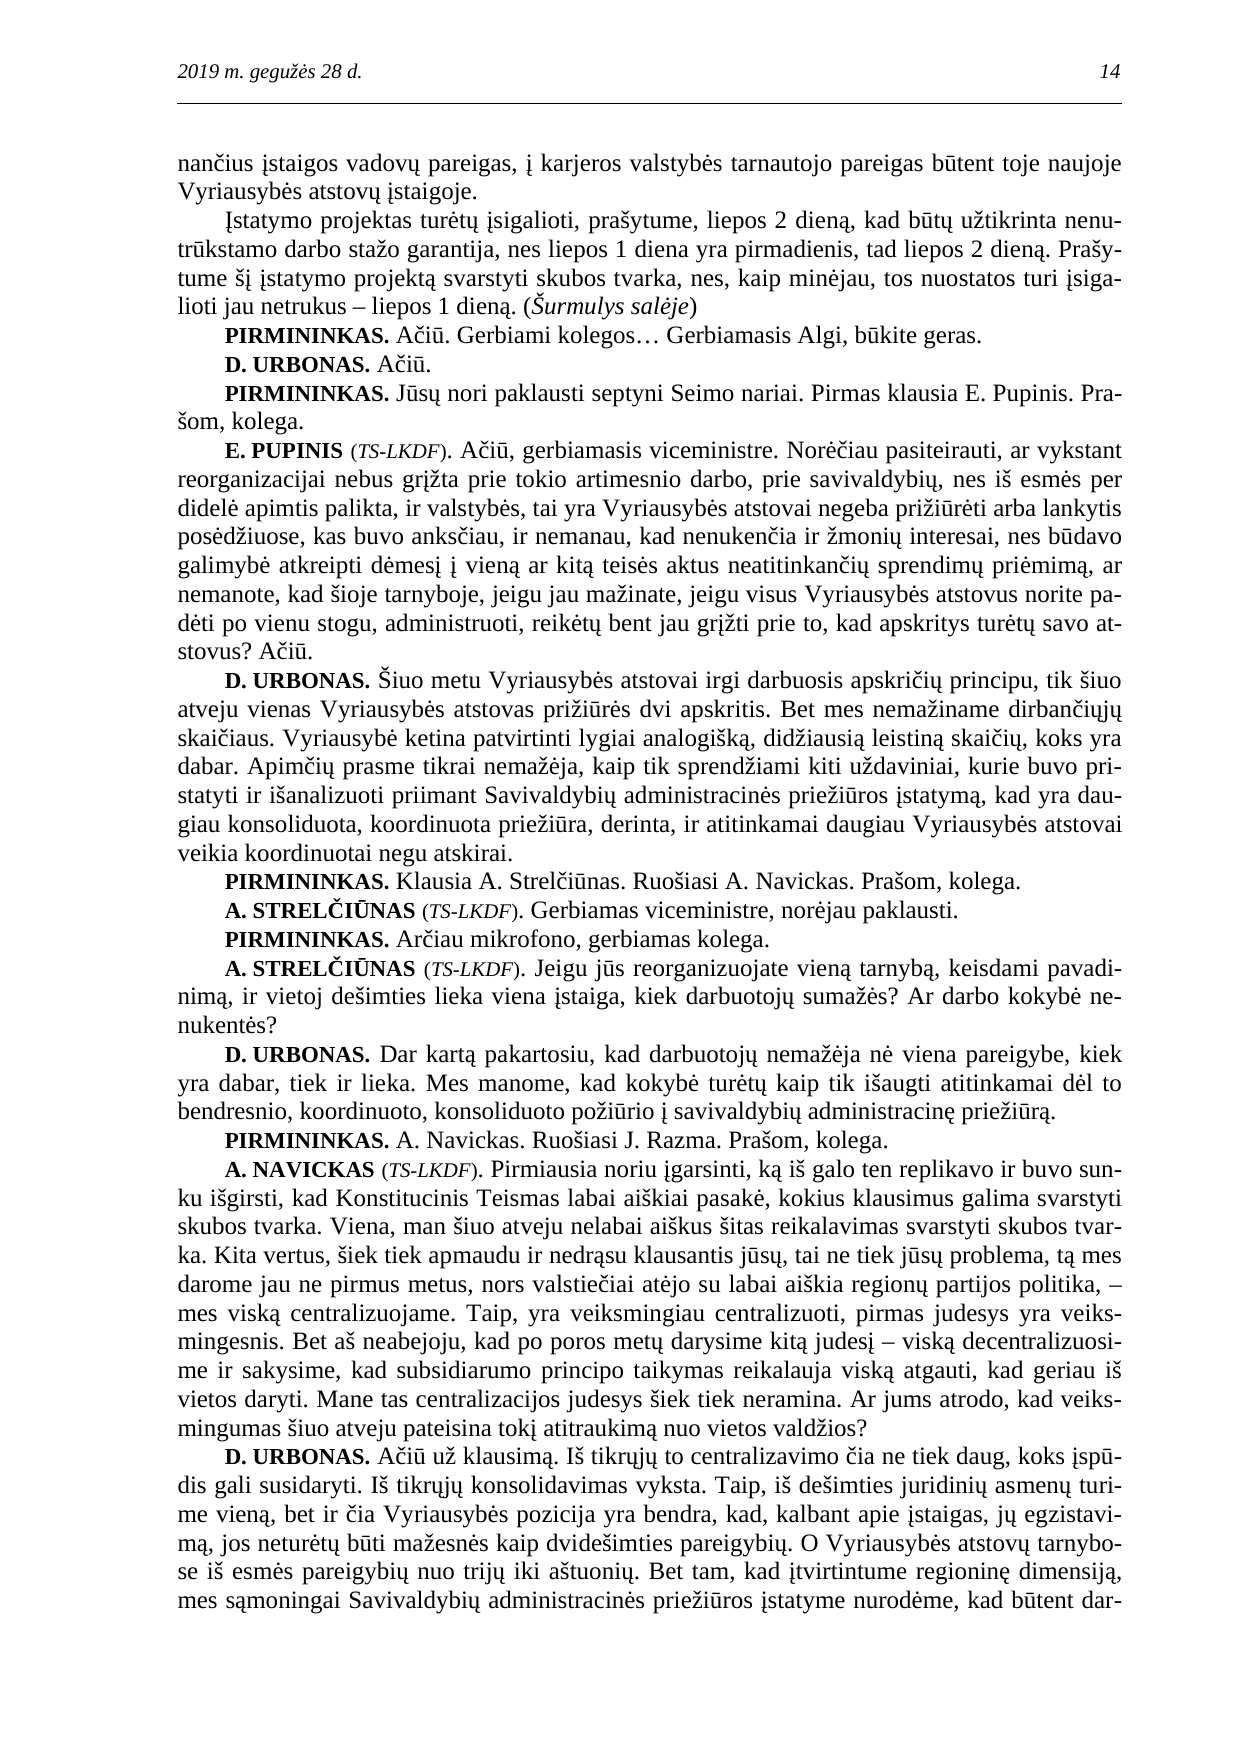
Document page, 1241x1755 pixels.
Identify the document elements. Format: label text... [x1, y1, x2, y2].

text PIRMININKAS. Ar­čiau mik­ro­fo­no, ger­bia­mas ko­le­ga. [177, 924, 1122, 953]
text D. URBONAS. Ačiū. [177, 349, 1122, 378]
text E. PUPINIS (TS-LKDF). Ačiū, ger­bia­ma­sis vi­ce­mi­nist­re. No­rė­čiau pa­si­tei­rau­ti, ar vyks­tant re­or­ga­ni­za­ci­jai ne­bus grįž­ta prie to­kio ar­ti­mes­nio dar­bo, prie sa­vi­val­dy­bių, nes iš es­mės per di­de­lė ap­im­tis pa­lik­ta, ir vals­ty­bės, tai yra Vy­riau­sy­bės at­sto­vai ne­ge­ba pri­žiū­rė­ti ar­ba lan­ky­tis po­sė­džiuo­se, kas bu­vo anks­čiau, ir ne­ma­nau, kad ne­nu­ken­čia ir žmo­nių in­te­re­sai, nes bū­da­vo ga­li­my­bė at­kreip­ti dė­me­sį į vie­ną ar ki­tą tei­sės ak­tus ne­ati­tin­kan­čių spren­di­mų pri­ėmi­mą, ar ne­ma­no­te, kad šio­je tar­ny­bo­je, jei­gu jau ma­ži­na­te, jei­gu vi­sus Vy­riau­sy­bės at­sto­vus no­ri­te pa­dė­ti po vie­nu sto­gu, ad­mi­nist­ruo­ti, rei­kė­tų bent jau grįž­ti prie to, kad ap­skri­tys tu­rė­tų sa­vo at­sto­vus? Ačiū. [177, 435, 1122, 665]
text A. NAVICKAS (TS-LKDF). Pir­miau­sia no­riu įgar­sin­ti, ką iš ga­lo ten re­pli­ka­vo ir bu­vo sun­ku iš­girs­ti, kad Kon­sti­tu­ci­nis Teis­mas la­bai aiš­kiai pa­sa­kė, ko­kius klau­si­mus ga­li­ma svars­ty­ti sku­bos tvar­ka. Vie­na, man šiuo at­ve­ju ne­la­bai aiš­kus ši­tas rei­ka­la­vi­mas svars­ty­ti sku­bos tvar­ka. Ki­ta ver­tus, šiek tiek ap­mau­du ir ne­drą­su klau­san­tis jū­sų, tai ne tiek jū­sų pro­ble­ma, tą mes da­ro­me jau ne pir­mus me­tus, nors vals­tie­čiai at­ėjo su la­bai aiš­kia re­gio­nų par­ti­jos po­li­ti­ka, – mes vis­ką cen­tra­li­zuo­ja­me. Taip, yra veiks­min­giau cen­tra­li­zuo­ti, pir­mas ju­de­sys yra veiks­min­ges­nis. Bet aš ne­abe­jo­ju, kad po po­ros me­tų da­ry­si­me ki­tą ju­de­sį – vis­ką de­cen­tra­li­zuo­si­me ir sa­ky­si­me, kad sub­si­dia­ru­mo prin­ci­po tai­ky­mas rei­ka­lau­ja vis­ką at­gau­ti, kad ge­riau iš vie­tos da­ry­ti. Ma­ne tas cen­tra­li­za­ci­jos ju­de­sys šiek tiek ne­ra­mi­na. Ar jums at­ro­do, kad veiks­min­gu­mas šiuo at­ve­ju pa­tei­si­na to­kį ati­trau­ki­mą nuo vie­tos val­džios? [177, 1154, 1122, 1441]
text D. URBONAS. Ačiū už klau­si­mą. Iš tik­rų­jų to cen­tra­li­za­vi­mo čia ne tiek daug, koks įspū­dis ga­li su­si­da­ry­ti. Iš tik­rų­jų kon­so­li­da­vi­mas vyks­ta. Taip, iš de­šim­ties ju­ri­di­nių as­me­nų tu­ri­me vie­ną, bet ir čia Vy­riau­sy­bės po­zi­ci­ja yra ben­dra, kad, kal­bant apie įstai­gas, jų eg­zis­ta­vi­mą, jos ne­tu­rė­tų bū­ti ma­žes­nės kaip dvi­de­šim­ties pa­rei­gy­bių. O Vy­riau­sy­bės at­sto­vų tar­ny­bo­se iš es­mės pa­rei­gy­bių nuo tri­jų iki aš­tuo­nių. Bet tam, kad įtvir­tin­tu­me re­gio­ni­nę di­men­si­ją, mes są­mo­nin­gai Sa­vi­val­dy­bių ad­mi­nist­ra­ci­nės prie­žiū­ros įsta­ty­me nu­ro­dė­me, kad bū­tent dar­ [177, 1441, 1122, 1614]
text PIRMININKAS. Klau­sia A. Strel­čiū­nas. Ruo­šia­si A. Na­vic­kas. Pra­šom, ko­le­ga. [177, 866, 1122, 895]
text A. STRELČIŪNAS (TS-LKDF). Ger­bia­mas vi­ce­mi­nist­re, no­rė­jau pa­klaus­ti. [177, 895, 1122, 924]
text D. URBONAS. Šiuo me­tu Vy­riau­sy­bės at­sto­vai ir­gi dar­buo­sis ap­skri­čių prin­ci­pu, tik šiuo at­ve­ju vie­nas Vy­riau­sy­bės at­sto­vas pri­žiū­rės dvi ap­skri­tis. Bet mes ne­ma­ži­na­me dir­ban­čių­jų skai­čiaus. Vy­riau­sy­bė ke­ti­na pa­tvir­tin­ti ly­giai ana­lo­giš­ką, di­džiau­sią leis­ti­ną skai­čių, koks yra da­bar. Ap­im­čių pras­me tik­rai ne­ma­žė­ja, kaip tik spren­džia­mi ki­ti už­da­vi­niai, ku­rie bu­vo pri­sta­ty­ti ir iš­ana­li­zuo­ti pri­imant Sa­vi­val­dy­bių ad­mi­nist­ra­ci­nės prie­žiū­ros įsta­ty­mą, kad yra dau­giau kon­so­li­duo­ta, ko­or­di­nuo­ta prie­žiū­ra, de­rin­ta, ir ati­tin­ka­mai dau­giau Vy­riau­sy­bės at­sto­vai vei­kia ko­or­di­nuo­tai ne­gu at­ski­rai. [177, 665, 1122, 866]
text PIRMININKAS. Ačiū. Ger­bia­mi ko­le­gos… Ger­bia­ma­sis Al­gi, bū­ki­te ge­ras. [177, 320, 1122, 349]
text D. URBONAS. Dar kar­tą pa­kar­to­siu, kad dar­buo­to­jų ne­ma­žė­ja nė vie­na pa­rei­gy­be, kiek yra da­bar, tiek ir lie­ka. Mes ma­no­me, kad ko­ky­bė tu­rė­tų kaip tik iš­aug­ti ati­tin­ka­mai dėl to ben­dres­nio, ko­or­di­nuo­to, kon­so­li­duo­to po­žiū­rio į sa­vi­val­dy­bių ad­mi­nist­ra­ci­nę prie­žiū­rą. [177, 1039, 1122, 1125]
text PIRMININKAS. Jū­sų no­ri pa­klaus­ti sep­ty­ni Sei­mo na­riai. Pir­mas klau­sia E. Pu­pi­nis. Pra­šom, ko­le­ga. [177, 378, 1122, 435]
text nan­čius įstai­gos va­do­vų pa­rei­gas, į kar­je­ros vals­ty­bės tar­nau­to­jo pa­rei­gas bū­tent to­je nau­jo­je Vy­riau­sy­bės at­sto­vų įstai­go­je. [177, 148, 1122, 205]
text Įsta­ty­mo pro­jek­tas tu­rė­tų įsi­ga­lio­ti, pra­šy­tu­me, lie­pos 2 die­ną, kad bū­tų už­tik­rin­ta ne­nu­trūks­ta­mo dar­bo sta­žo ga­ran­ti­ja, nes lie­pos 1 die­na yra pir­ma­die­nis, tad lie­pos 2 die­ną. Pra­šy­tu­me šį įsta­ty­mo pro­jek­tą svars­ty­ti sku­bos tvar­ka, nes, kaip mi­nė­jau, tos nuo­sta­tos tu­ri įsi­ga­lio­ti jau ne­tru­kus – lie­pos 1 die­ną. (Šur­mu­lys sa­lė­je) [177, 205, 1122, 320]
text PIRMININKAS. A. Na­vic­kas. Ruo­šia­si J. Raz­ma. Pra­šom, ko­le­ga. [177, 1125, 1122, 1154]
text A. STRELČIŪNAS (TS-LKDF). Jei­gu jūs re­or­ga­ni­zuo­ja­te vie­ną tar­ny­bą, keis­da­mi pa­va­di­ni­mą, ir vie­toj de­šim­ties lie­ka vie­na įstai­ga, kiek dar­buo­to­jų su­ma­žės? Ar dar­bo ko­ky­bė ne­nuken­tės? [177, 953, 1122, 1039]
